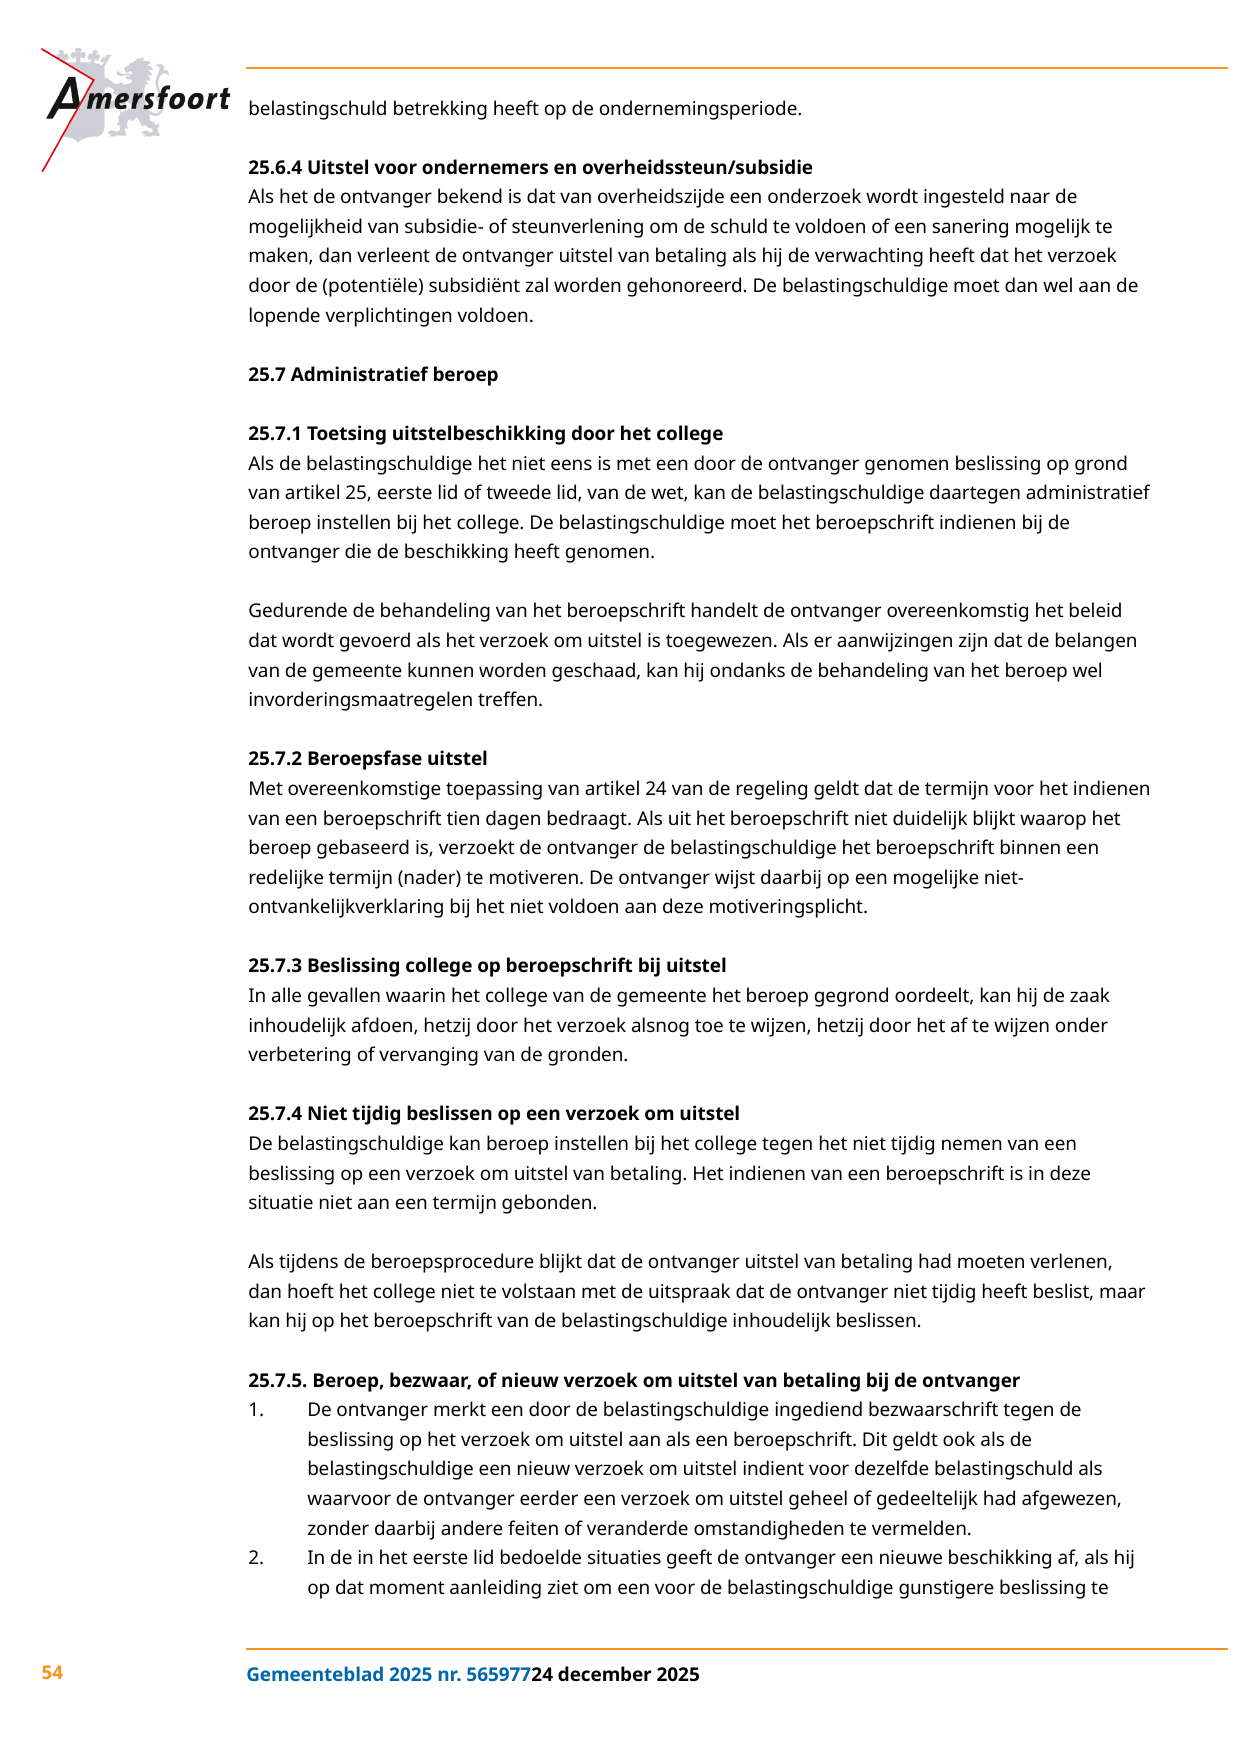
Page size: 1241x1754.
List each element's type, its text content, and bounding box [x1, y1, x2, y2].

text 25.7 Administratief beroep [248, 361, 1152, 387]
text 25.7.3 Beslissing college op beroepschrift bij uitstel [248, 953, 1152, 978]
text De belastingschuldige kan beroep instellen bij het college tegen het niet tijdig nemen van een beslissing op een verzoek om uitstel van betaling. Het indienen van een beroepschrift is in deze situatie niet aan een termijn gebonden. [248, 1130, 1152, 1215]
text Als tijdens de beroepsprocedure blijkt dat de ontvanger uitstel van betaling had moeten verlenen, dan hoeft het college niet te volstaan met de uitspraak dat de ontvanger niet tijdig heeft beslist, maar kan hij op het beroepschrift van de belastingschuldige inhoudelijk beslissen. [248, 1248, 1152, 1333]
text Gedurende de behandeling van het beroepschrift handelt de ontvanger overeenkomstig het beleid dat wordt gevoerd als het verzoek om uitstel is toegewezen. Als er aanwijzingen zijn dat de belangen van de gemeente kunnen worden geschaad, kan hij ondanks de behandeling van het beroep wel invorderingsmaatregelen treffen. [248, 598, 1152, 712]
picture [41, 47, 231, 172]
text In alle gevallen waarin het college van de gemeente het beroep gegrond oordeelt, kan hij de zaak inhoudelijk afdoen, hetzij door het verzoek alsnog toe te wijzen, hetzij door het af te wijzen onder verbetering of vervanging van de gronden. [248, 982, 1152, 1067]
text 25.7.4 Niet tijdig beslissen op een verzoek om uitstel [248, 1101, 1152, 1126]
text Als het de ontvanger bekend is dat van overheidszijde een onderzoek wordt ingesteld naar de mogelijkheid van subsidie- of steunverlening om de schuld te voldoen of een sanering mogelijk te maken, dan verleent de ontvanger uitstel van betaling als hij de verwachting heeft dat het verzoek door de (potentiële) subsidiënt zal worden gehonoreerd. De belastingschuldige moet dan wel aan de lopende verplichtingen voldoen. [248, 183, 1152, 328]
list In de in het eerste lid bedoelde situaties geeft de ontvanger een nieuwe beschikking af, als hij op dat moment aanleiding ziet om een voor de belastingschuldige gunstigere beslissing te [248, 1544, 1152, 1600]
text Als de belastingschuldige het niet eens is met een door de ontvanger genomen beslissing op grond van artikel 25, eerste lid of tweede lid, van de wet, kan de belastingschuldige daartegen administratief beroep instellen bij het college. De belastingschuldige moet het beroepschrift indienen bij de ontvanger die de beschikking heeft genomen. [248, 450, 1152, 564]
text belastingschuld betrekking heeft op de ondernemingsperiode. [248, 95, 1152, 121]
text Met overeenkomstige toepassing van artikel 24 van de regeling geldt dat de termijn voor het indienen van een beroepschrift tien dagen bedraagt. Als uit het beroepschrift niet duidelijk blijkt waarop het beroep gebaseerd is, verzoekt de ontvanger de belastingschuldige het beroepschrift binnen een redelijke termijn (nader) te motiveren. De ontvanger wijst daarbij op een mogelijke niet-ontvankelijkverklaring bij het niet voldoen aan deze motiveringsplicht. [248, 775, 1152, 919]
text 25.7.1 Toetsing uitstelbeschikking door het college [248, 420, 1152, 446]
text 25.6.4 Uitstel voor ondernemers en overheidssteun/subsidie [248, 154, 1152, 180]
text 25.7.5. Beroep, bezwaar, of nieuw verzoek om uitstel van betaling bij de ontvanger [248, 1367, 1152, 1393]
list De ontvanger merkt een door de belastingschuldige ingediend bezwaarschrift tegen de beslissing op het verzoek om uitstel aan als een beroepschrift. Dit geldt ook als de belastingschuldige een nieuw verzoek om uitstel indient voor dezelfde belastingschuld als waarvoor de ontvanger eerder een verzoek om uitstel geheel of gedeeltelijk had afgewezen, zonder daarbij andere feiten of veranderde omstandigheden te vermelden. [248, 1396, 1152, 1541]
text 25.7.2 Beroepsfase uitstel [248, 746, 1152, 771]
